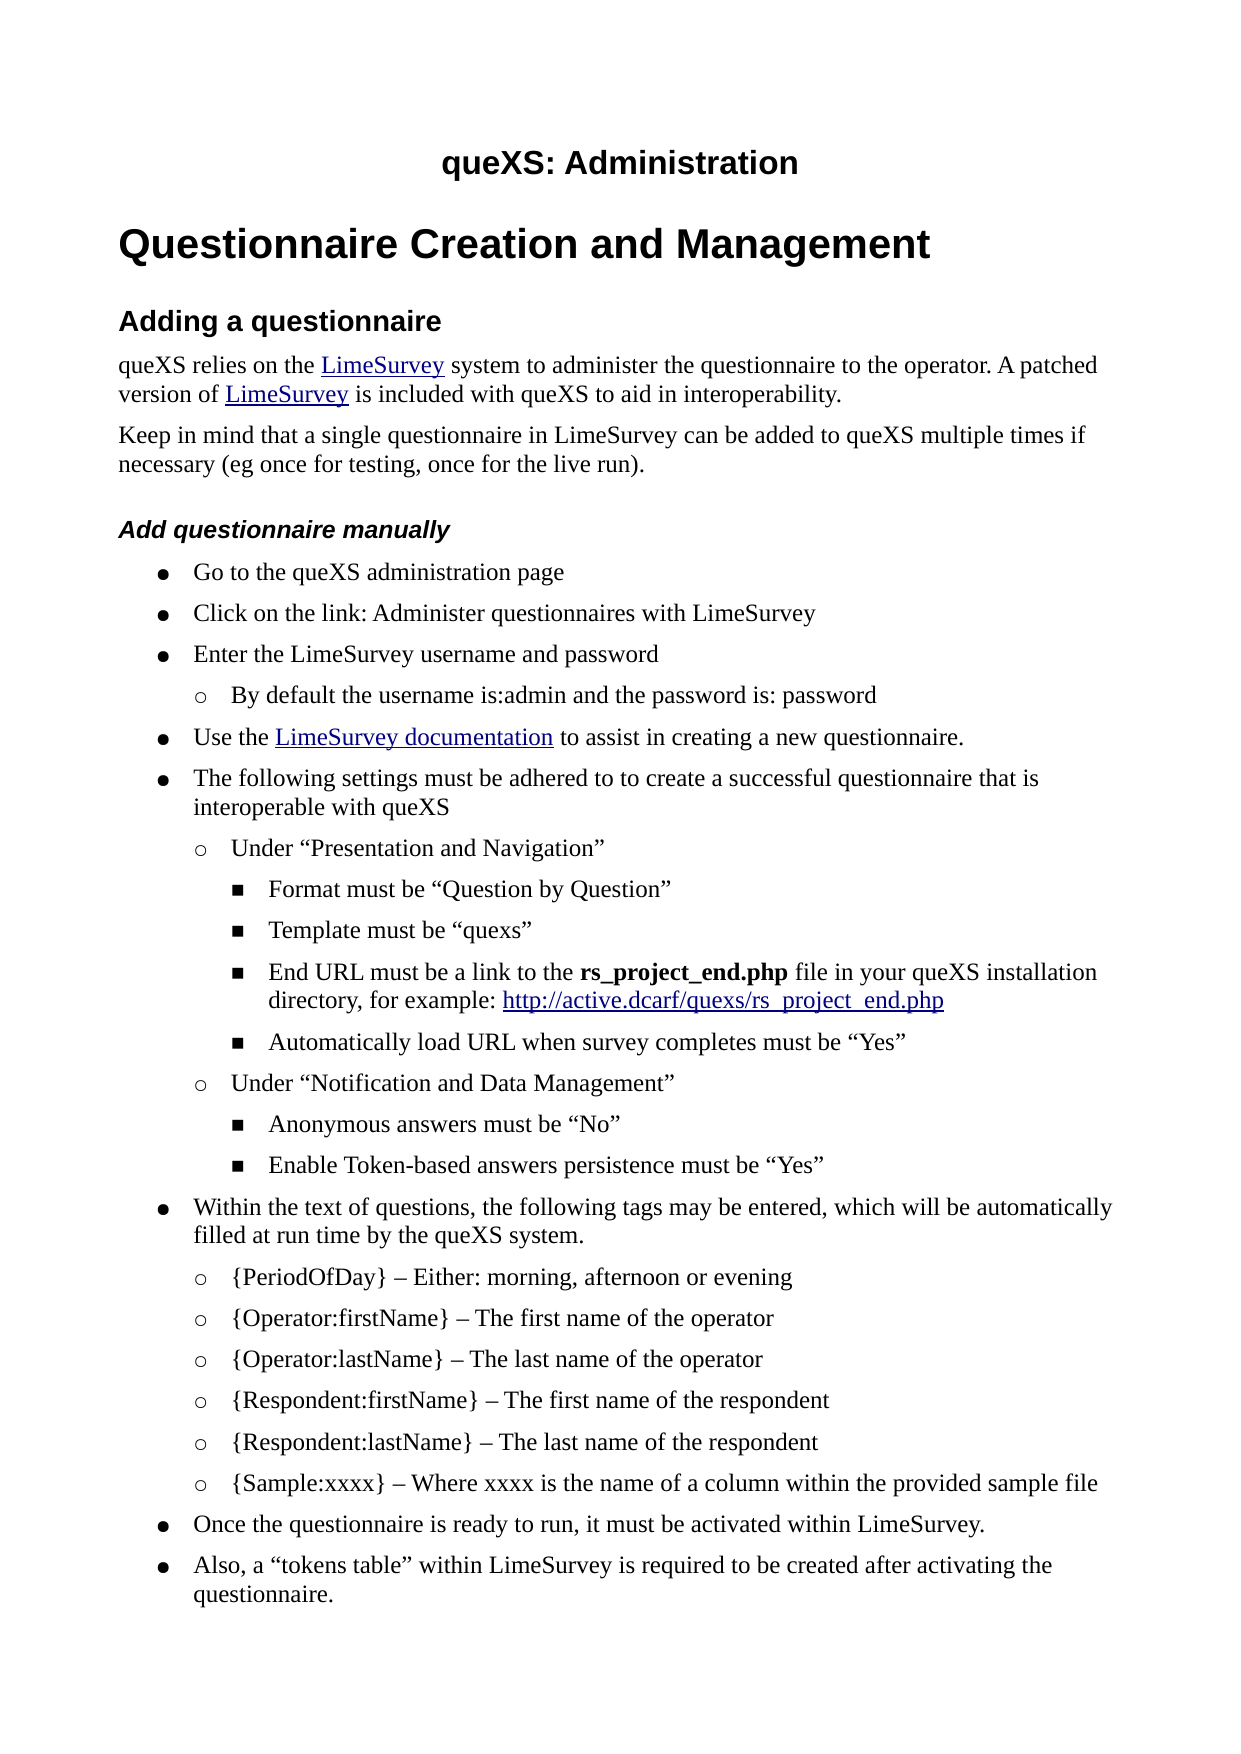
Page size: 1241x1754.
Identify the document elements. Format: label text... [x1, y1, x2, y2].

list {Respondent:lastName} – The last name of the respondent [193, 1427, 1122, 1455]
subtitle Adding a questionnaire [118, 304, 1122, 338]
list Once the questionnaire is ready to run, it must be activated within LimeSurvey. [156, 1509, 1122, 1538]
list End URL must be a link to the rs_project_end.php file in your queXS installation directory, for example: http://active.dcarf/quexs/rs_project_end.php [231, 957, 1122, 1014]
list Under “Presentation and Navigation” [193, 833, 1122, 862]
list Format must be “Question by Question” [231, 874, 1122, 903]
subtitle queXS: Administration [118, 143, 1122, 182]
list Automatically load URL when survey completes must be “Yes” [231, 1027, 1122, 1055]
list {Respondent:firstName} – The first name of the respondent [193, 1385, 1122, 1414]
list The following settings must be adhered to to create a successful questionnaire that is interoperable with queXS [156, 763, 1122, 820]
text queXS relies on the LimeSurvey system to administer the questionnaire to the operator. A patched version of LimeSurvey is included with queXS to aid in interoperability. [118, 351, 1122, 408]
list Go to the queXS administration page [156, 557, 1122, 585]
list {Sample:xxxx} – Where xxxx is the name of a column within the provided sample file [193, 1468, 1122, 1497]
list Use the LimeSurvey documentation to assist in creating a new questionnaire. [156, 722, 1122, 750]
list Under “Notification and Data Management” [193, 1068, 1122, 1097]
list Click on the link: Administer questionnaires with LimeSurvey [156, 598, 1122, 627]
list Within the text of questions, the following tags may be entered, which will be automatically filled at run time by the queXS system. [156, 1192, 1122, 1249]
list Enable Token-based answers persistence must be “Yes” [231, 1150, 1122, 1179]
text Keep in mind that a single questionnaire in LimeSurvey can be added to queXS multiple times if necessary (eg once for testing, once for the live run). [118, 421, 1122, 478]
subtitle Add questionnaire manually [118, 516, 1122, 544]
list Anonymous answers must be “No” [231, 1109, 1122, 1138]
list By default the username is:admin and the password is: password [193, 680, 1122, 709]
list {Operator:firstName} – The first name of the operator [193, 1303, 1122, 1332]
list Also, a “tokens table” within LimeSurvey is required to be created after activating the questionnaire. [156, 1550, 1122, 1608]
list {PeriodOfDay} – Either: morning, afternoon or evening [193, 1262, 1122, 1290]
subtitle Questionnaire Creation and Management [118, 219, 1122, 267]
list {Operator:lastName} – The last name of the operator [193, 1344, 1122, 1373]
list Template must be “quexs” [231, 915, 1122, 944]
list Enter the LimeSurvey username and password [156, 639, 1122, 668]
